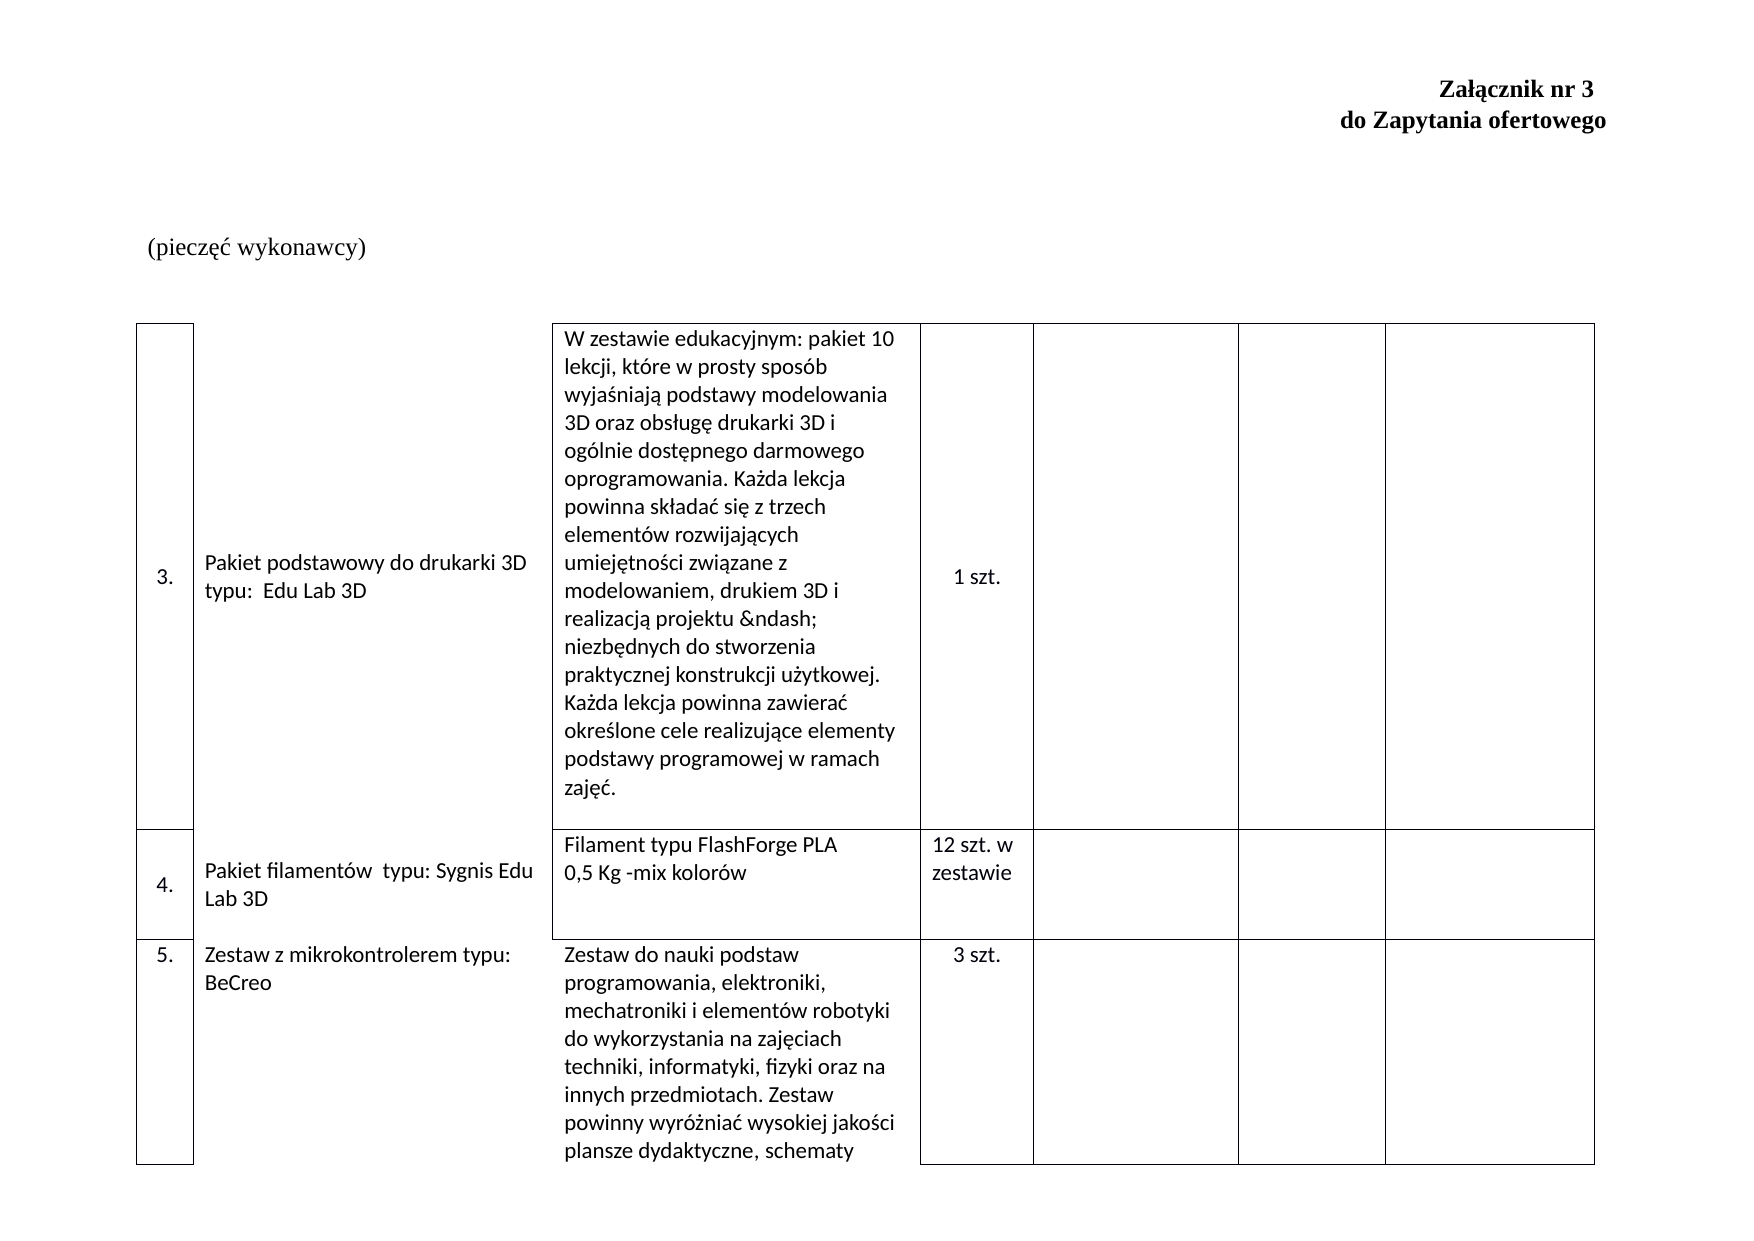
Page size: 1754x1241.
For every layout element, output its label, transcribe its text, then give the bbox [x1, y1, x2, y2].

table_cell Pakiet podstawowy do drukarki 3D typu: Edu Lab 3D [194, 323, 552, 829]
table_cell 5. [137, 940, 193, 1164]
table_cell 4. [137, 830, 193, 939]
table_cell [1386, 324, 1594, 829]
table_cell 1 szt. [921, 324, 1033, 829]
table_cell [1034, 324, 1238, 829]
table_cell 3 szt. [921, 940, 1033, 1164]
table_cell Zestaw do nauki podstaw programowania, elektroniki, mechatroniki i elementów robotyki do wykorzystania na zajęciach techniki, informatyki, fizyki oraz na innych przedmiotach. Zestaw powinny wyróżniać wysokiej jakości plansze dydaktyczne, schematy [553, 940, 920, 1164]
table_cell [1239, 940, 1385, 1164]
table_cell [1034, 830, 1238, 939]
table_cell 12 szt. w zestawie [921, 830, 1033, 939]
table_cell 3. [137, 324, 193, 829]
table_cell [1386, 940, 1594, 1164]
table_cell W zestawie edukacyjnym: pakiet 10 lekcji, które w prosty sposób wyjaśniają podstawy modelowania 3D oraz obsługę drukarki 3D i ogólnie dostępnego darmowego oprogramowania. Każda lekcja powinna składać się z trzech elementów rozwijających umiejętności związane z modelowaniem, drukiem 3D i realizacją projektu &ndash; niezbędnych do stworzenia praktycznej konstrukcji użytkowej. Każda lekcja powinna zawierać określone cele realizujące elementy podstawy programowej w ramach zajęć. [553, 324, 920, 829]
table_cell [1034, 940, 1238, 1164]
table_cell [1239, 324, 1385, 829]
table_cell Filament typu FlashForge PLA 0,5 Kg -mix kolorów [553, 830, 920, 939]
table_cell [1386, 830, 1594, 939]
table_cell Zestaw z mikrokontrolerem typu: BeCreo [194, 939, 553, 1164]
table_cell [1239, 830, 1385, 939]
table_cell Pakiet filamentów typu: Sygnis Edu Lab 3D [194, 829, 552, 939]
